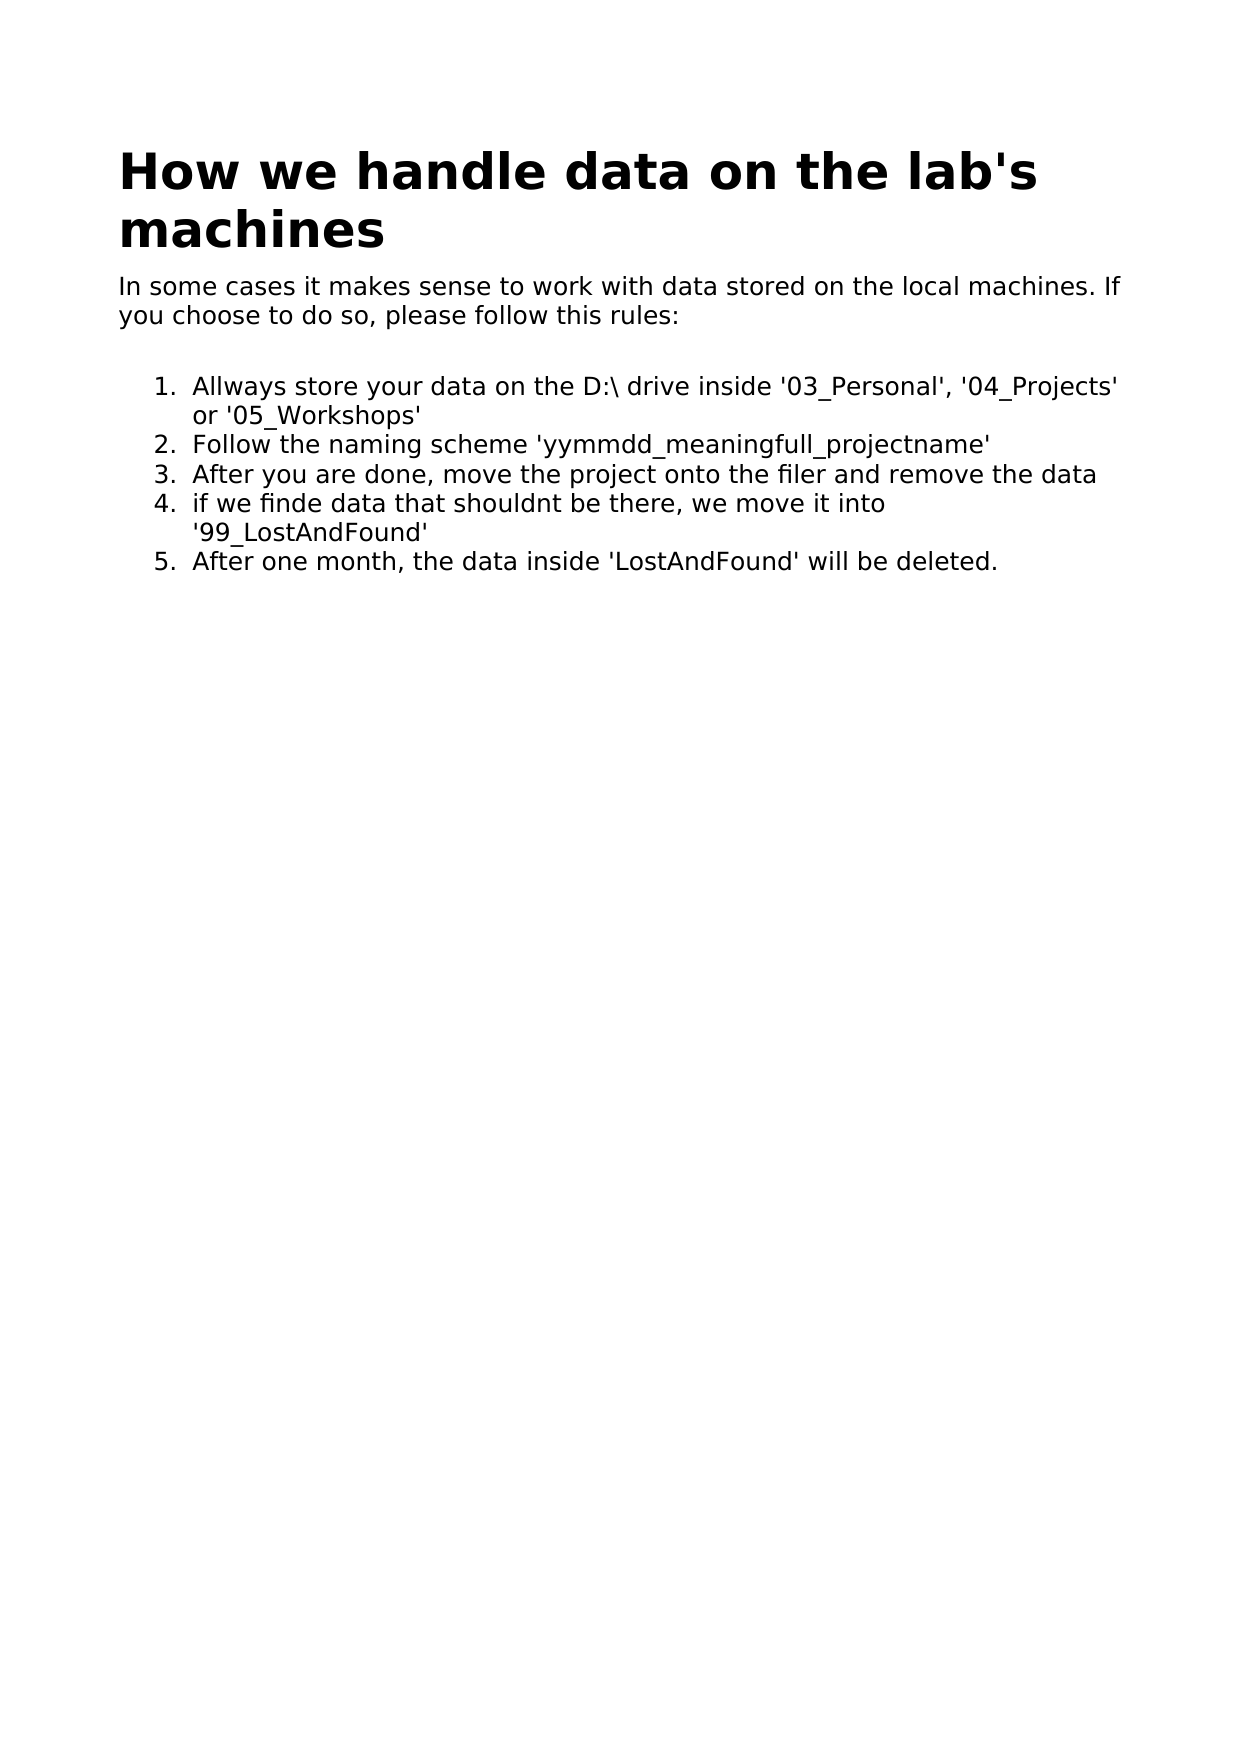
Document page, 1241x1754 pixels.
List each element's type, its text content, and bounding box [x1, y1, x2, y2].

list Follow the naming scheme 'yymmdd_meaningfull_projectname' [177, 431, 1122, 460]
list After one month, the data inside 'LostAndFound' will be deleted. [177, 547, 1122, 577]
text In some cases it makes sense to work with data stored on the local machines. If you choose to do so, please follow this rules: [118, 272, 1122, 330]
subtitle How we handle data on the lab's machines [118, 143, 1122, 259]
list if we finde data that shouldnt be there, we move it into '99_LostAndFound' [177, 489, 1122, 547]
list Allways store your data on the D:\ drive inside '03_Personal', '04_Projects' or '05_Workshops' [177, 372, 1122, 431]
list After you are done, move the project onto the filer and remove the data [177, 460, 1122, 489]
